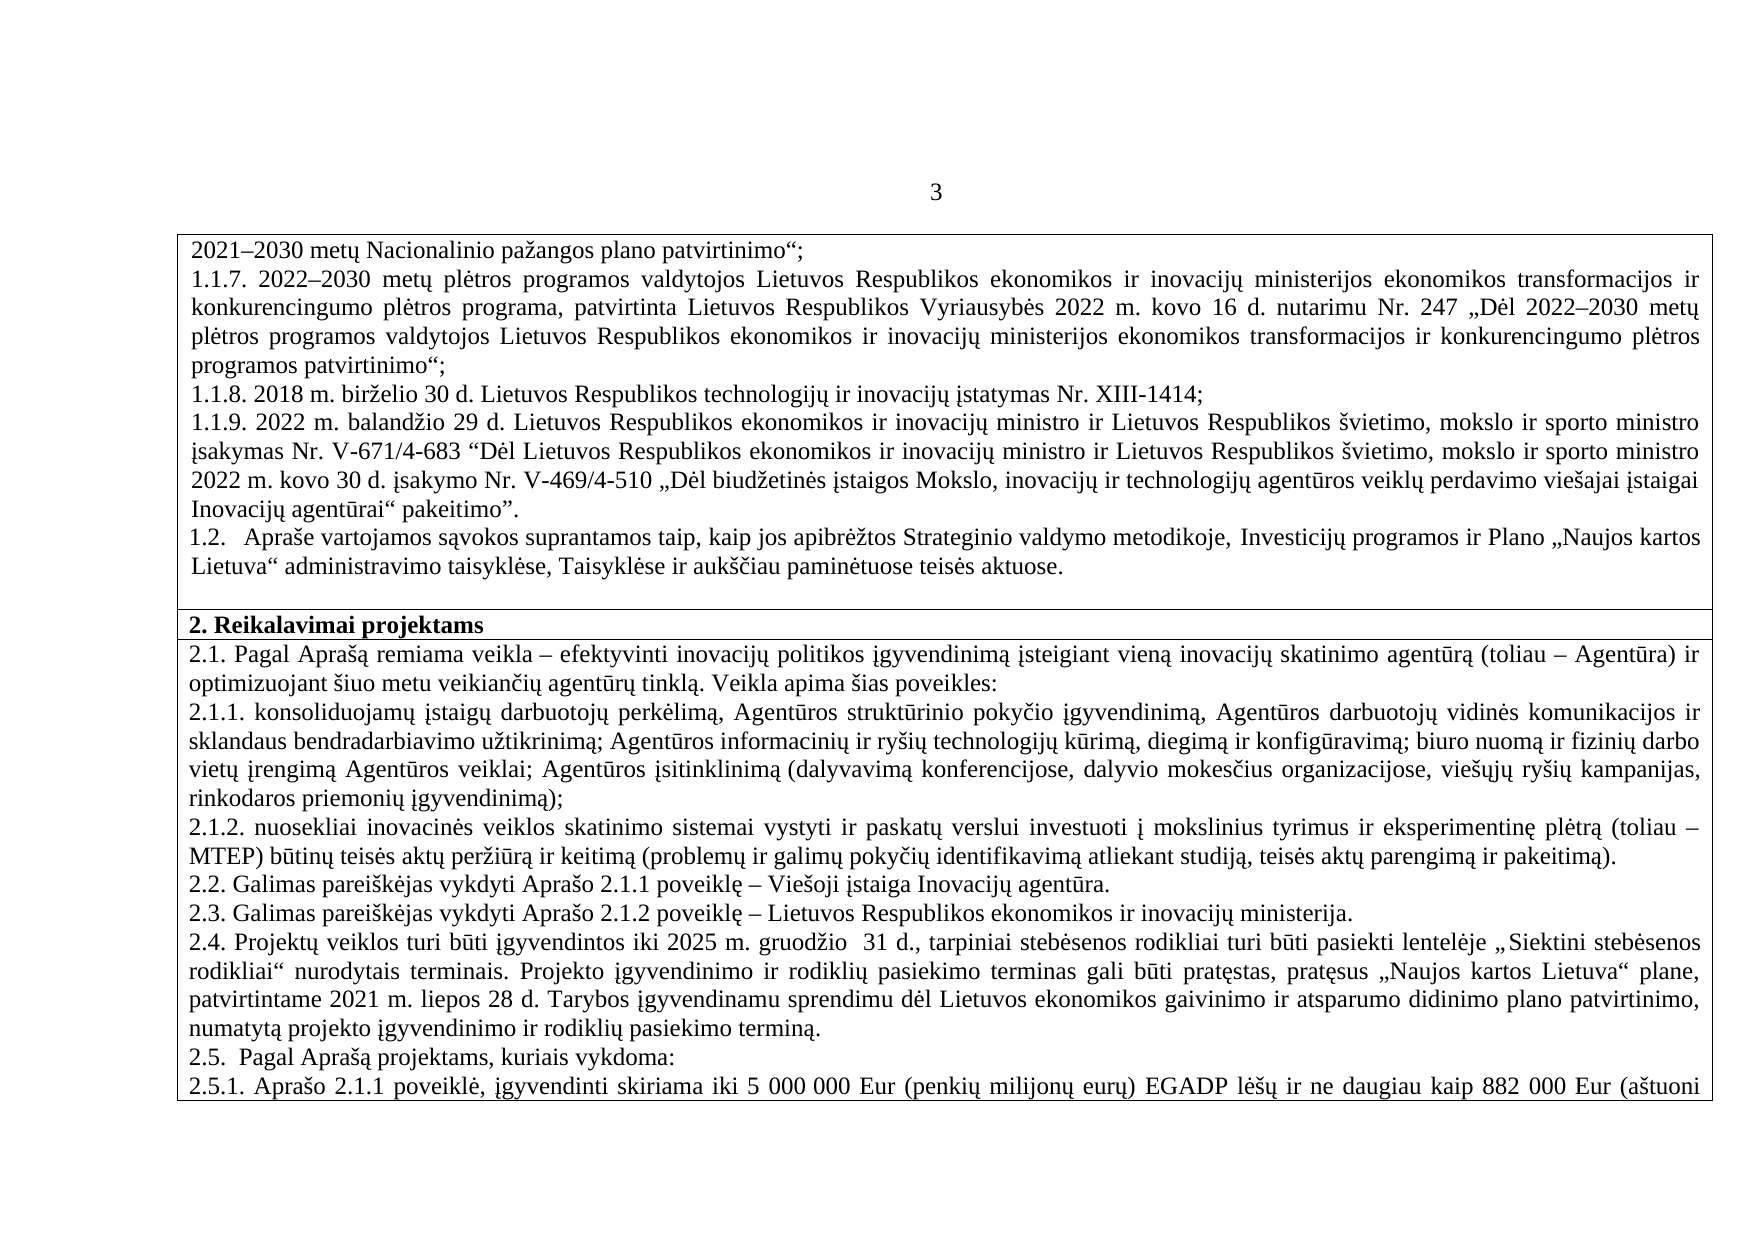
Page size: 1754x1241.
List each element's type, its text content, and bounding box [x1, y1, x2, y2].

table_cell 2.1. Pagal Aprašą remiama veikla – efektyvinti inovacijų politikos įgyvendinimą įsteigiant vieną inovacijų skatinimo agentūrą (toliau – Agentūra) ir optimizuojant šiuo metu veikiančių agentūrų tinklą. Veikla apima šias poveikles: 2.1.1. konsoliduojamų įstaigų darbuotojų perkėlimą, Agentūros struktūrinio pokyčio įgyvendinimą, Agentūros darbuotojų vidinės komunikacijos ir sklandaus bendradarbiavimo užtikrinimą; Agentūros informacinių ir ryšių technologijų kūrimą, diegimą ir konfigūravimą; biuro nuomą ir fizinių darbo vietų įrengimą Agentūros veiklai; Agentūros įsitinklinimą (dalyvavimą konferencijose, dalyvio mokesčius organizacijose, viešųjų ryšių kampanijas, rinkodaros priemonių įgyvendinimą); 2.1.2. nuosekliai inovacinės veiklos skatinimo sistemai vystyti ir paskatų verslui investuoti į mokslinius tyrimus ir eksperimentinę plėtrą (toliau – MTEP) būtinų teisės aktų peržiūrą ir keitimą (problemų ir galimų pokyčių identifikavimą atliekant studiją, teisės aktų parengimą ir pakeitimą). 2.2. Galimas pareiškėjas vykdyti Aprašo 2.1.1 poveiklę – Viešoji įstaiga Inovacijų agentūra. 2.3. Galimas pareiškėjas vykdyti Aprašo 2.1.2 poveiklę – Lietuvos Respublikos ekonomikos ir inovacijų ministerija. 2.4. Projektų veiklos turi būti įgyvendintos iki 2025 m. gruodžio 31 d., tarpiniai stebėsenos rodikliai turi būti pasiekti lentelėje „Siektini stebėsenos rodikliai“ nurodytais terminais. Projekto įgyvendinimo ir rodiklių pasiekimo terminas gali būti pratęstas, pratęsus „Naujos kartos Lietuva“ plane, patvirtintame 2021 m. liepos 28 d. Tarybos įgyvendinamu sprendimu dėl Lietuvos ekonomikos gaivinimo ir atsparumo didinimo plano patvirtinimo, numatytą projekto įgyvendinimo ir rodiklių pasiekimo terminą. 2.5. Pagal Aprašą projektams, kuriais vykdoma: 2.5.1. Aprašo 2.1.1 poveiklė, įgyvendinti skiriama iki 5 000 000 Eur (penkių milijonų eurų) EGADP lėšų ir ne daugiau kaip 882 000 Eur (aštuoni [178, 640, 1712, 1099]
table_cell 2021–2030 metų Nacionalinio pažangos plano patvirtinimo“; 1.1.7. 2022–2030 metų plėtros programos valdytojos Lietuvos Respublikos ekonomikos ir inovacijų ministerijos ekonomikos transformacijos ir konkurencingumo plėtros programa, patvirtinta Lietuvos Respublikos Vyriausybės 2022 m. kovo 16 d. nutarimu Nr. 247 „Dėl 2022–2030 metų plėtros programos valdytojos Lietuvos Respublikos ekonomikos ir inovacijų ministerijos ekonomikos transformacijos ir konkurencingumo plėtros programos patvirtinimo“; 1.1.8. 2018 m. birželio 30 d. Lietuvos Respublikos technologijų ir inovacijų įstatymas Nr. XIII-1414; 1.1.9. 2022 m. balandžio 29 d. Lietuvos Respublikos ekonomikos ir inovacijų ministro ir Lietuvos Respublikos švietimo, mokslo ir sporto ministro įsakymas Nr. V-671/4-683 “Dėl Lietuvos Respublikos ekonomikos ir inovacijų ministro ir Lietuvos Respublikos švietimo, mokslo ir sporto ministro 2022 m. kovo 30 d. įsakymo Nr. V-469/4-510 „Dėl biudžetinės įstaigos Mokslo, inovacijų ir technologijų agentūros veiklų perdavimo viešajai įstaigai Inovacijų agentūrai“ pakeitimo”. 1.2. Apraše vartojamos sąvokos suprantamos taip, kaip jos apibrėžtos Strateginio valdymo metodikoje, Investicijų programos ir Plano „Naujos kartos Lietuva“ administravimo taisyklėse, Taisyklėse ir aukščiau paminėtuose teisės aktuose. [178, 235, 1712, 609]
table_cell 2. Reikalavimai projektams [178, 610, 1712, 638]
